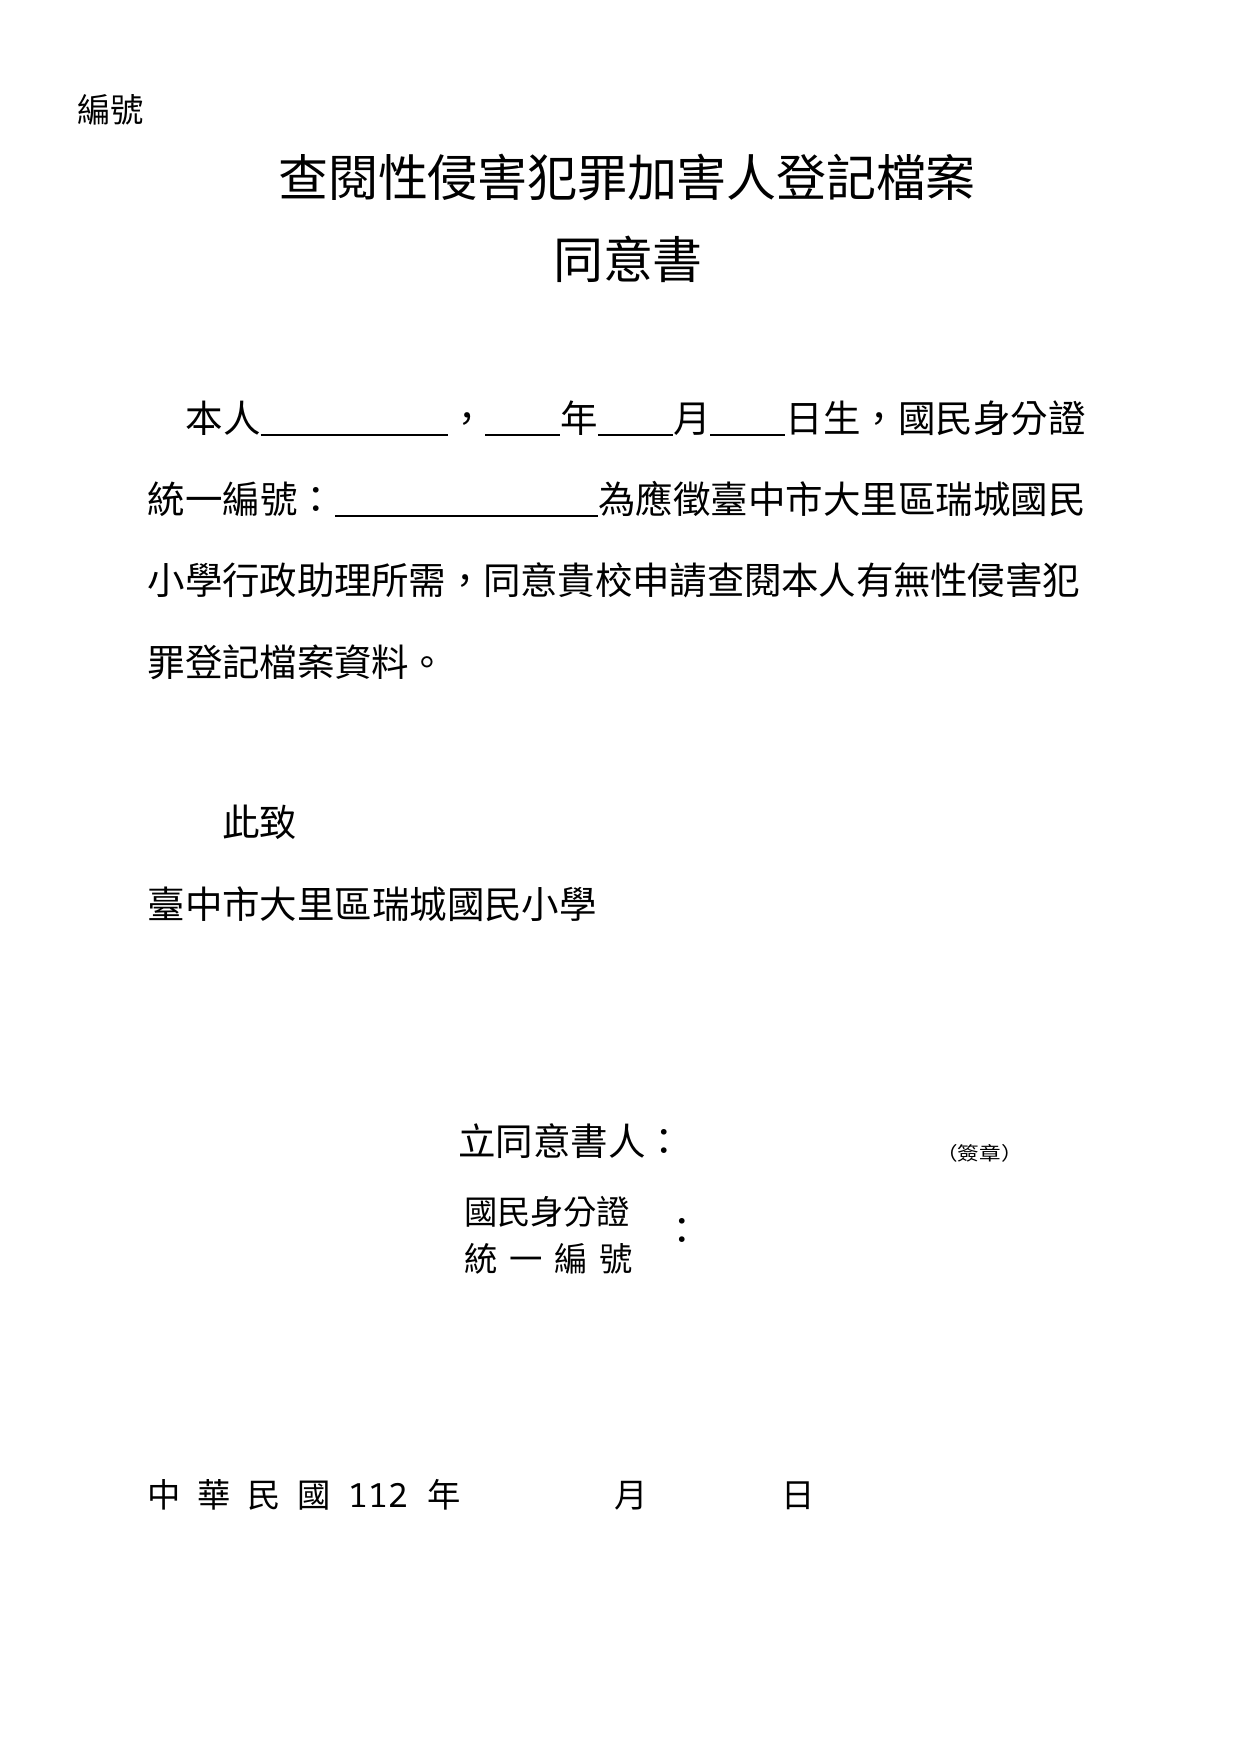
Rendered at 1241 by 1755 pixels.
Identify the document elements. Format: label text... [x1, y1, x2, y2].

text 中 華 民 國 112 年 月 日 [148, 1469, 1191, 1517]
text 查閱性侵害犯罪加害人登記檔案同意書 [278, 138, 979, 293]
text 統一編號： 為應徵臺中市大里區瑞城國民 [148, 469, 1191, 524]
text 臺中市大里區瑞城國民小學 [148, 874, 1191, 929]
text 國民身分證 [464, 1197, 1191, 1231]
text 此致 [223, 793, 1191, 847]
text 立同意書人： （簽章） [458, 1112, 1191, 1166]
text 統 一 編 號 ： [464, 1231, 1191, 1282]
text 本人 ， 年 月 日生，國民身分證 [186, 388, 1191, 443]
text 小學行政助理所需，同意貴校申請查閱本人有無性侵害犯罪登記檔案資料。 [148, 551, 1086, 687]
